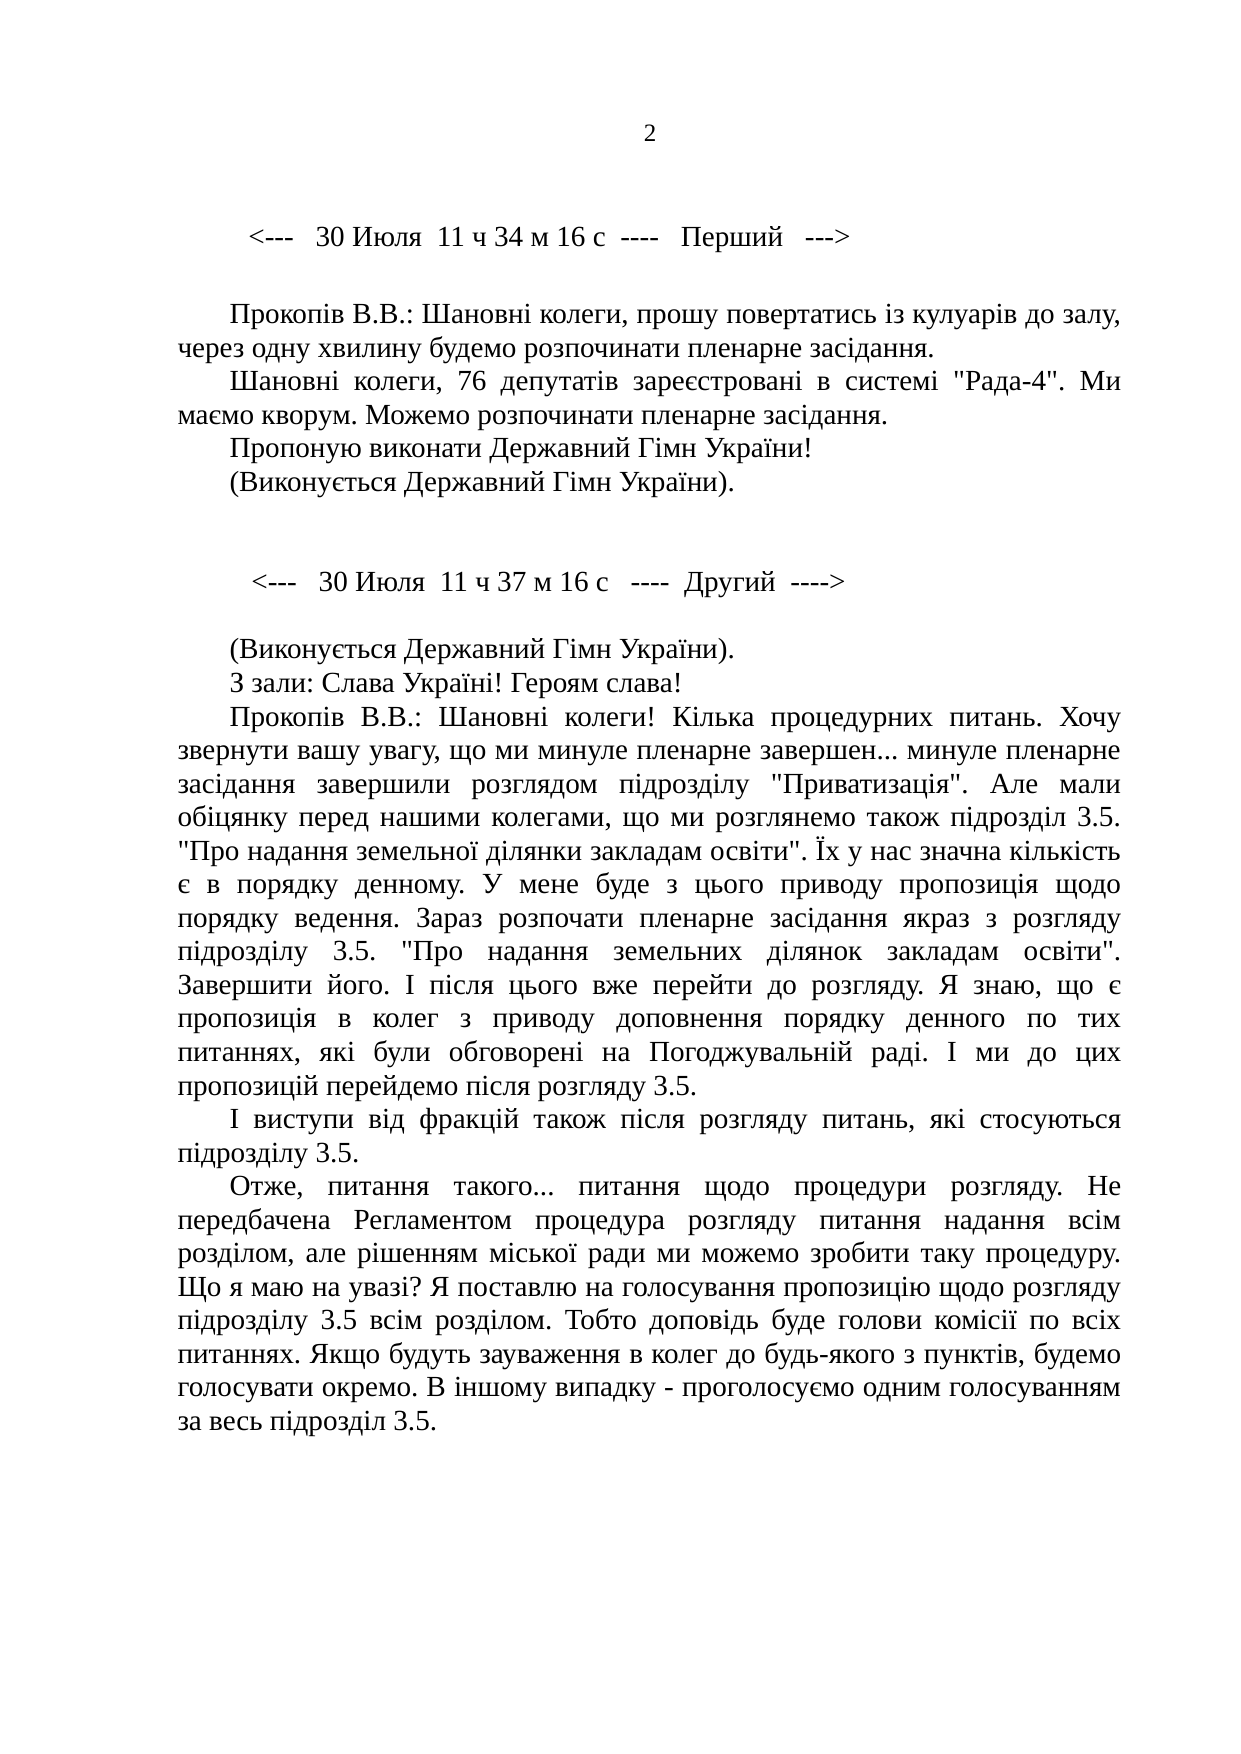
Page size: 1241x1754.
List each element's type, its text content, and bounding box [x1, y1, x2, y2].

text (Виконується Державний Гімн України). [177, 464, 1122, 497]
text (Виконується Державний Гімн України). [177, 632, 1122, 665]
text <--- 30 Июля 11 ч 37 м 16 с ---- Другий ----> [177, 564, 1122, 598]
text Шановні колеги, 76 депутатів зареєстровані в системі "Рада-4". Ми маємо кворум. Можемо розпочинати пленарне засідання. [177, 363, 1122, 430]
text <--- 30 Июля 11 ч 34 м 16 с ---- Перший ---> [177, 176, 1122, 263]
text Прокопів В.В.: Шановні колеги! Кілька процедурних питань. Хочу звернути вашу увагу, що ми минуле пленарне завершен... минуле пленарне засідання завершили розглядом підрозділу "Приватизація". Але мали обіцянку перед нашими колегами, що ми розглянемо також підрозділ 3.5. "Про надання земельної ділянки закладам освіти". Їх у нас значна кількість є в порядку денному. У мене буде з цього приводу пропозиція щодо порядку ведення. Зараз розпочати пленарне засідання якраз з розгляду підрозділу 3.5. "Про надання земельних ділянок закладам освіти". Завершити його. І після цього вже перейти до розгляду. Я знаю, що є пропозиція в колег з приводу доповнення порядку денного по тих питаннях, які були обговорені на Погоджувальній раді. І ми до цих пропозицій перейдемо після розгляду 3.5. [177, 699, 1122, 1101]
text Прокопів В.В.: Шановні колеги, прошу повертатись із кулуарів до залу, через одну хвилину будемо розпочинати пленарне засідання. [177, 296, 1122, 363]
text Пропоную виконати Державний Гімн України! [177, 430, 1122, 464]
text Отже, питання такого... питання щодо процедури розгляду. Не передбачена Регламентом процедура розгляду питання надання всім розділом, але рішенням міської ради ми можемо зробити таку процедуру. Що я маю на увазі? Я поставлю на голосування пропозицію щодо розгляду підрозділу 3.5 всім розділом. Тобто доповідь буде голови комісії по всіх питаннях. Якщо будуть зауваження в колег до будь-якого з пунктів, будемо голосувати окремо. В іншому випадку - проголосуємо одним голосуванням за весь підрозділ 3.5. [177, 1168, 1122, 1437]
text З зали: Слава Україні! Героям слава! [177, 665, 1122, 699]
text І виступи від фракцій також після розгляду питань, які стосуються підрозділу 3.5. [177, 1101, 1122, 1168]
